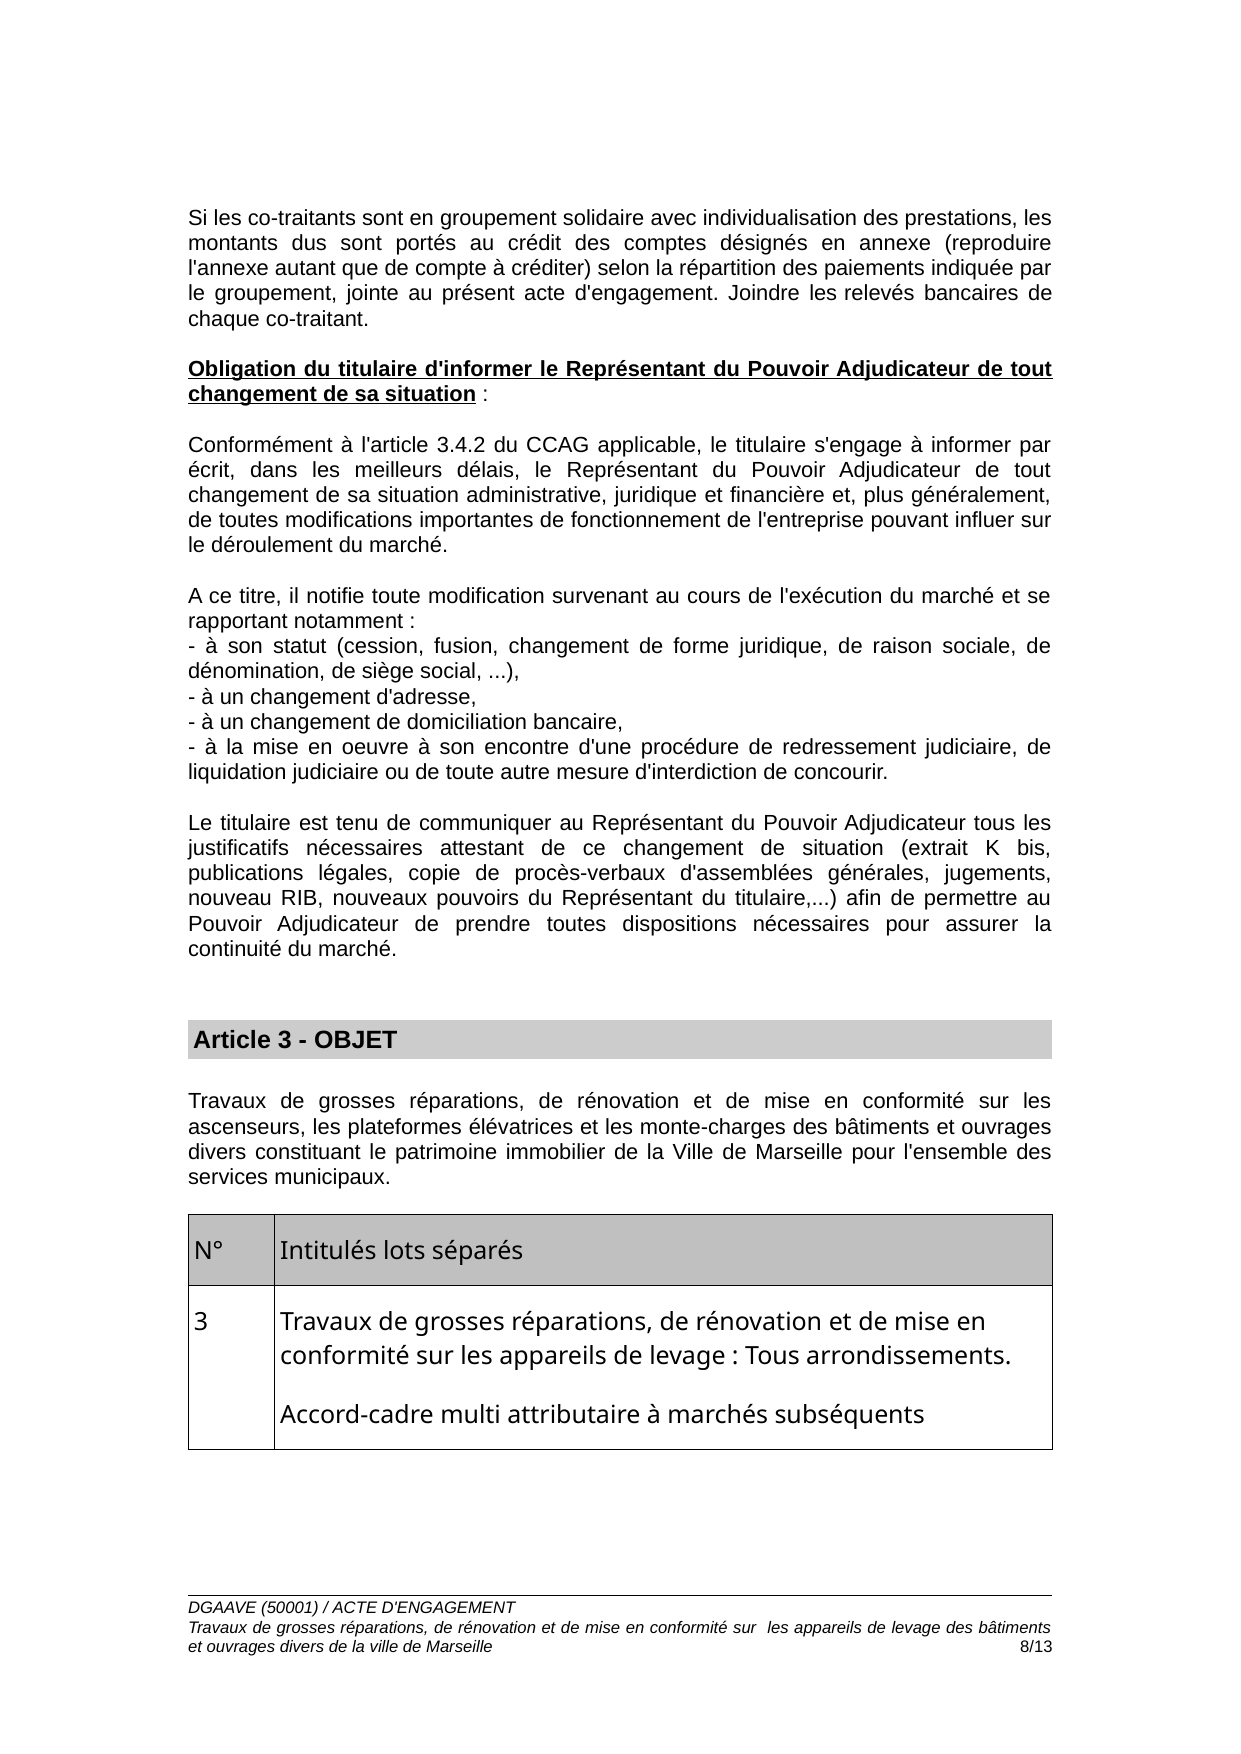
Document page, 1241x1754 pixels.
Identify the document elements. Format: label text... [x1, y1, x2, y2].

text - à un changement d'adresse, [188, 683, 1052, 709]
text Si les co-traitants sont en groupement solidaire avec individualisation des prestations, les montants dus sont portés au crédit des comptes désignés en annexe (reproduire l'annexe autant que de compte à créditer) selon la répartition des paiements indiquée par le groupement, jointe au présent acte d'engagement. Joindre les relevés bancaires de chaque co-traitant. [188, 204, 1052, 331]
subtitle OBJET [190, 1022, 1050, 1057]
text - à la mise en oeuvre à son encontre d'une procédure de redressement judiciaire, de liquidation judiciaire ou de toute autre mesure d'interdiction de concourir. [188, 734, 1052, 784]
table_header Intitulés lots séparés [275, 1215, 1052, 1285]
text Obligation du titulaire d'informer le Représentant du Pouvoir Adjudicateur de tout [188, 356, 1052, 378]
text Travaux de grosses réparations, de rénovation et de mise en conformité sur les ascenseurs, les plateformes élévatrices et les monte-charges des bâtiments et ouvrages divers constituant le patrimoine immobilier de la Ville de Marseille pour l'ensemble des services municipaux. [188, 1088, 1052, 1189]
text - à son statut (cession, fusion, changement de forme juridique, de raison sociale, de dénomination, de siège social, ...), [188, 633, 1052, 683]
table_cell 3 [189, 1286, 274, 1449]
table_header N° [189, 1215, 274, 1285]
table_cell Travaux de grosses réparations, de rénovation et de mise en conformité sur les appareils de levage : Tous arrondissements. Accord-cadre multi attributaire à marchés subséquents [275, 1286, 1052, 1449]
text Le titulaire est tenu de communiquer au Représentant du Pouvoir Adjudicateur tous les justificatifs nécessaires attestant de ce changement de situation (extrait K bis, publications légales, copie de procès-verbaux d'assemblées générales, jugements, nouveau RIB, nouveaux pouvoirs du Représentant du titulaire,...) afin de permettre au Pouvoir Adjudicateur de prendre toutes dispositions nécessaires pour assurer la continuité du marché. [188, 809, 1052, 961]
text - à un changement de domiciliation bancaire, [188, 709, 1052, 734]
text Conformément à l'article 3.4.2 du CCAG applicable, le titulaire s'engage à informer par écrit, dans les meilleurs délais, le Représentant du Pouvoir Adjudicateur de tout changement de sa situation administrative, juridique et financière et, plus généralement, de toutes modifications importantes de fonctionnement de l'entreprise pouvant influer sur le déroulement du marché. [188, 431, 1052, 557]
text A ce titre, il notifie toute modification survenant au cours de l'exécution du marché et se rapportant notamment : [188, 583, 1052, 633]
text changement de sa situation : [188, 379, 1052, 406]
